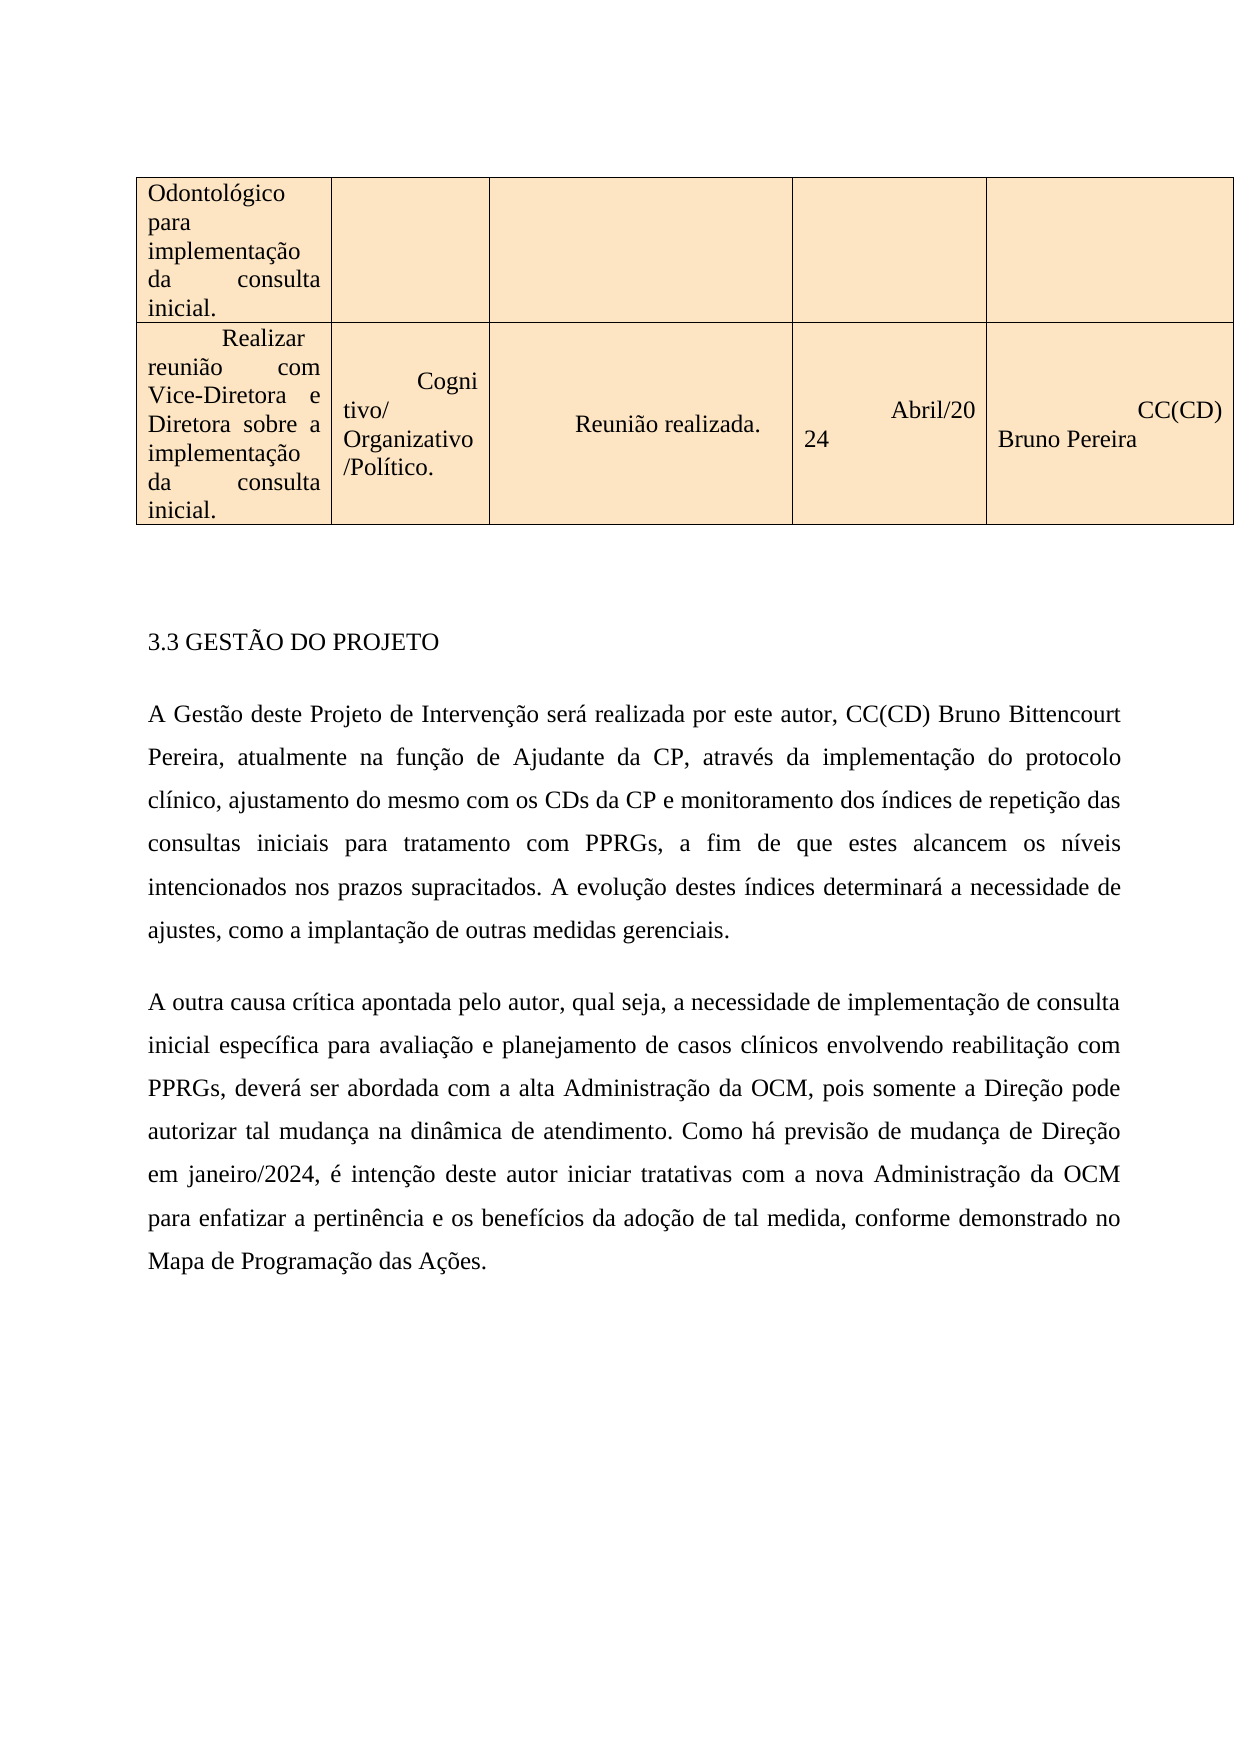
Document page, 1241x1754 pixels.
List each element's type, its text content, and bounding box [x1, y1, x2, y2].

table_cell [332, 178, 489, 322]
text A Gestão deste Projeto de Intervenção será realizada por este autor, CC(CD) Bruno Bittencourt Pereira, atualmente na função de Ajudante da CP, através da implementação do protocolo clínico, ajustamento do mesmo com os CDs da CP e monitoramento dos índices de repetição das consultas iniciais para tratamento com PPRGs, a fim de que estes alcancem os níveis intencionados nos prazos supracitados. A evolução destes índices determinará a necessidade de ajustes, como a implantação de outras medidas gerenciais. [148, 699, 1122, 943]
table_cell [793, 178, 986, 322]
table_cell [987, 178, 1233, 322]
table_cell Reunião realizada. [490, 323, 792, 524]
table_cell Odontológico para implementação da consulta inicial. [137, 178, 331, 322]
text A outra causa crítica apontada pelo autor, qual seja, a necessidade de implementação de consulta inicial específica para avaliação e planejamento de casos clínicos envolvendo reabilitação com PPRGs, deverá ser abordada com a alta Administração da OCM, pois somente a Direção pode autorizar tal mudança na dinâmica de atendimento. Como há previsão de mudança de Direção em janeiro/2024, é intenção deste autor iniciar tratativas com a nova Administração da OCM para enfatizar a pertinência e os benefícios da adoção de tal medida, conforme demonstrado no Mapa de Programação das Ações. [148, 987, 1122, 1274]
text 3.3 GESTÃO DO PROJETO [148, 627, 1122, 656]
table_cell Cognitivo/Organizativo/Político. [332, 323, 489, 524]
table_cell CC(CD) Bruno Pereira [987, 323, 1233, 524]
table_cell Abril/2024 [793, 323, 986, 524]
table_cell Realizar reunião com Vice-Diretora e Diretora sobre a implementação da consulta inicial. [137, 323, 331, 524]
table_cell [490, 178, 792, 322]
